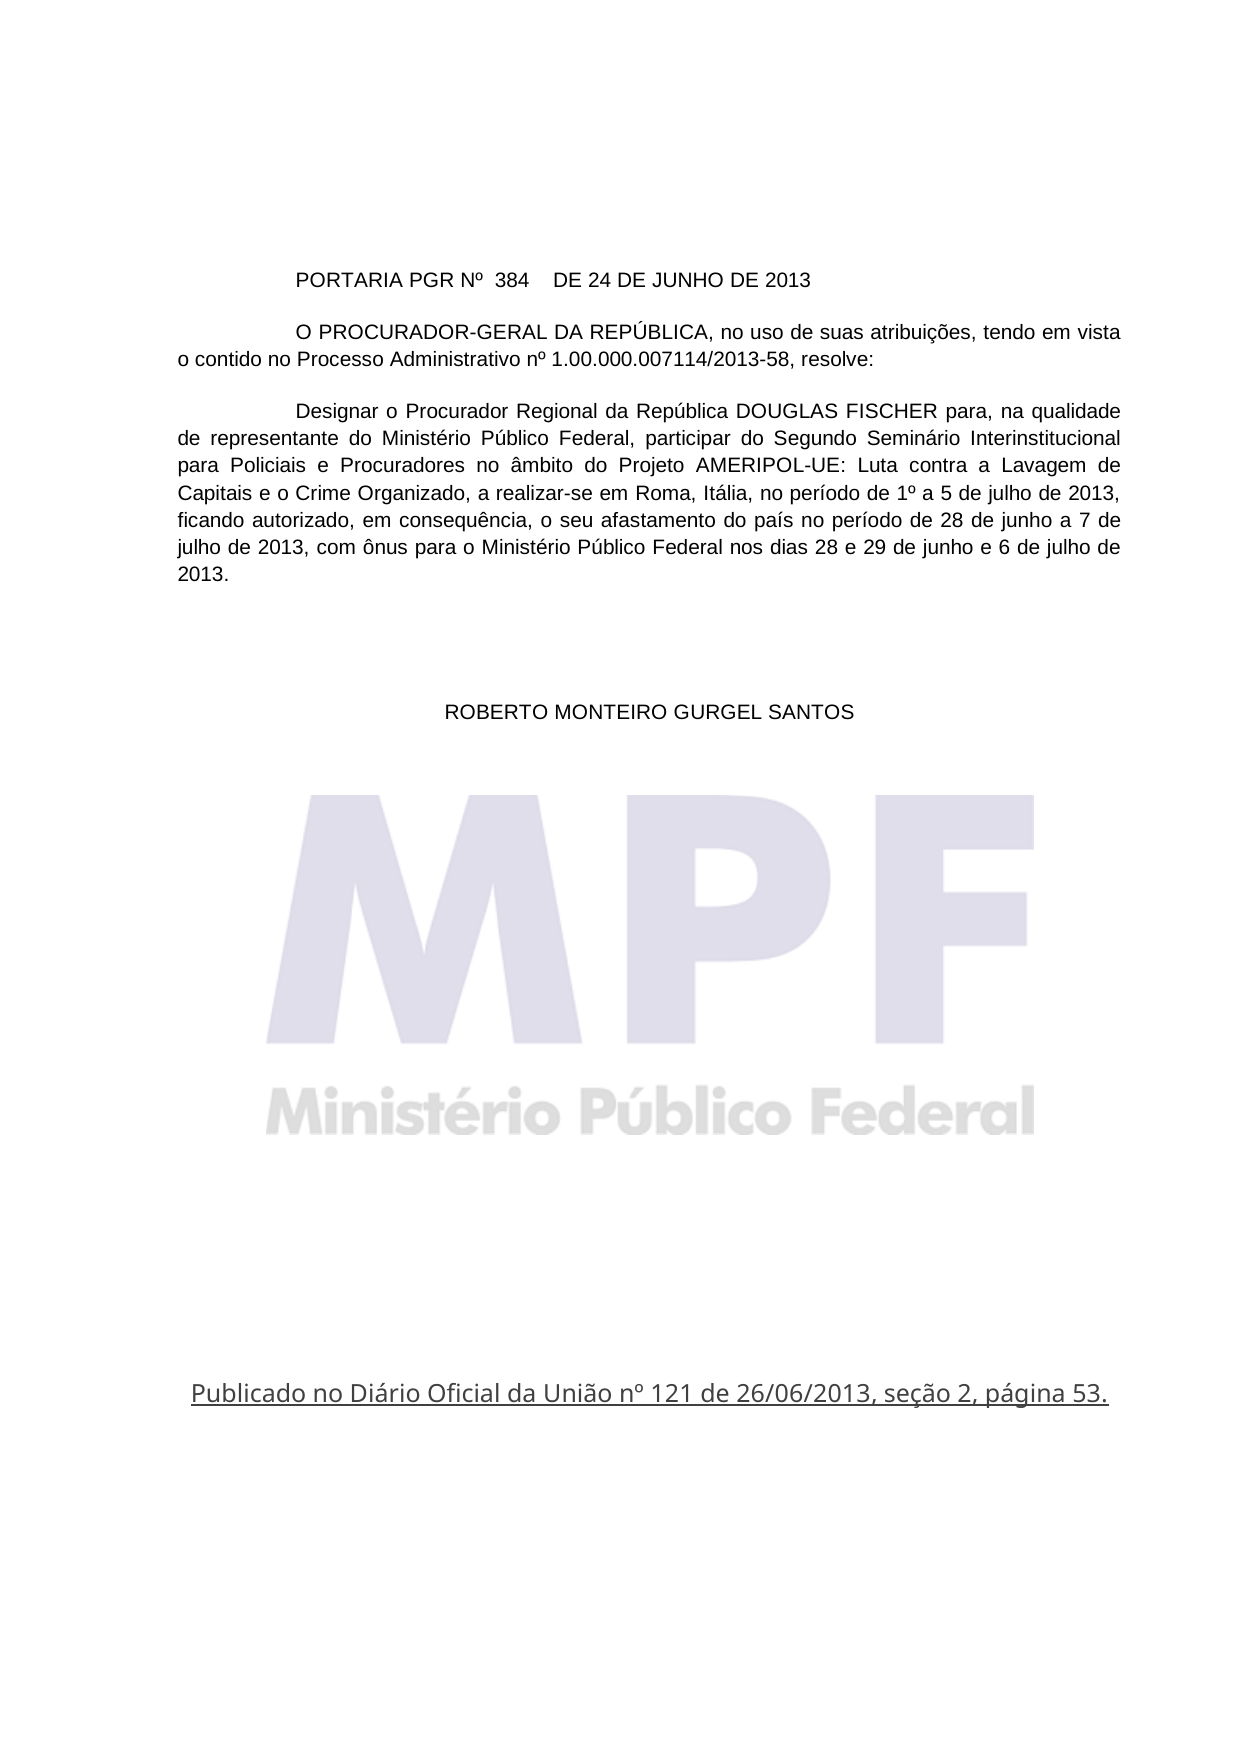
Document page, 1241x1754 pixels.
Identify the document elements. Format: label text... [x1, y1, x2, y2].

text O PROCURADOR-GERAL DA REPÚBLICA, no uso de suas atribuições, tendo em vista o contido no Processo Administrativo nº 1.00.000.007114/2013-58, resolve: [177, 318, 1122, 372]
text Designar o Procurador Regional da República DOUGLAS FISCHER para, na qualidade de representante do Ministério Público Federal, participar do Segundo Seminário Interinstitucional para Policiais e Procuradores no âmbito do Projeto AMERIPOL-UE: Luta contra a Lavagem de Capitais e o Crime Organizado, a realizar-se em Roma, Itália, no período de 1º a 5 de julho de 2013, ficando autorizado, em consequência, o seu afastamento do país no período de 28 de junho a 7 de julho de 2013, com ônus para o Ministério Público Federal nos dias 28 e 29 de junho e 6 de julho de 2013. [177, 397, 1122, 587]
text ROBERTO MONTEIRO GURGEL SANTOS [177, 700, 1122, 724]
text PORTARIA PGR Nº 384 DE 24 DE JUNHO DE 2013 [177, 266, 1122, 293]
picture [266, 795, 1034, 1136]
text Publicado no Diário Oficial da União nº 121 de 26/06/2013, seção 2, página 53. [177, 1376, 1122, 1410]
